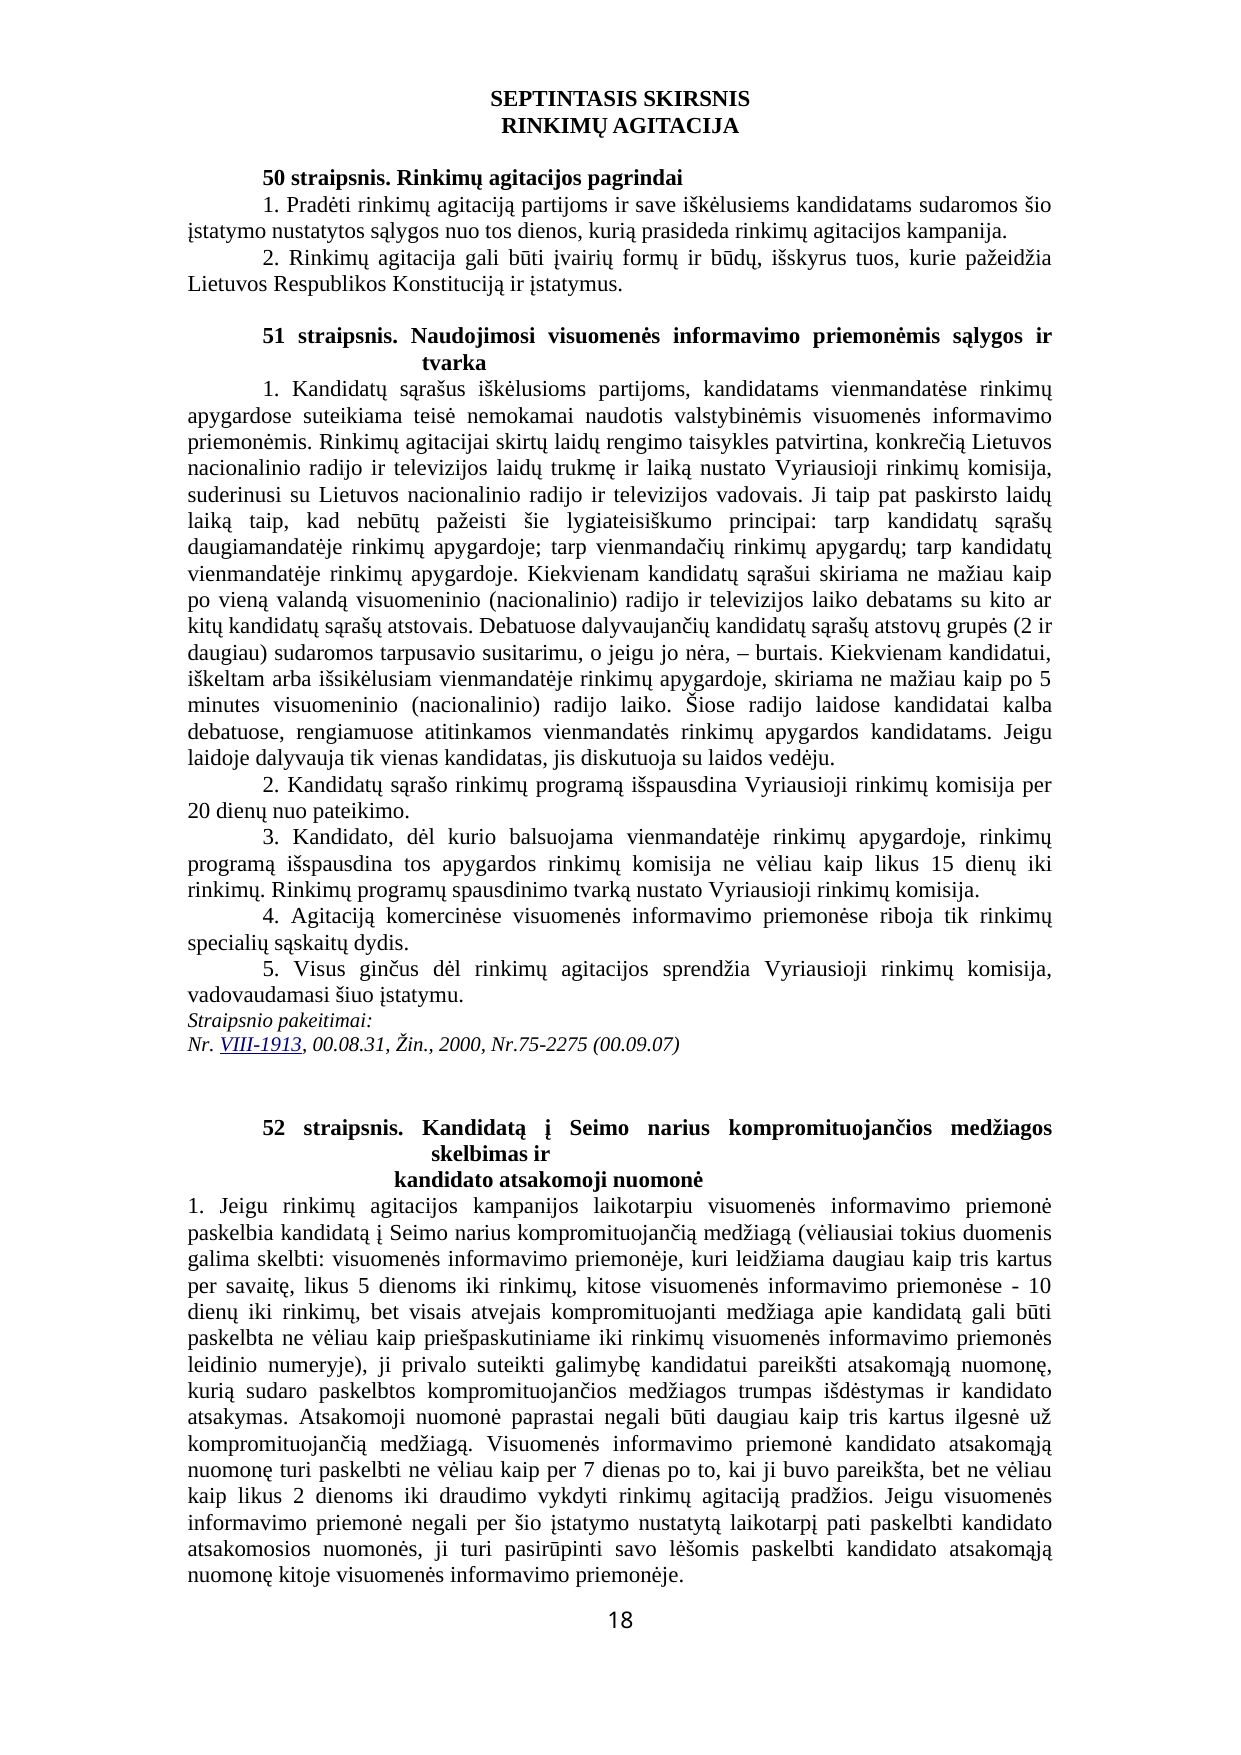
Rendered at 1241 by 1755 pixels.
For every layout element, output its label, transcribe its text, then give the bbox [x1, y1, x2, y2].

text 2. Kandidatų sąrašo rinkimų programą išspausdina Vyriausioji rinkimų komisija per 20 dienų nuo pateikimo. [187, 771, 1053, 823]
text 3. Kandidato, dėl kurio balsuojama vienmandatėje rinkimų apygardoje, rinkimų programą išspausdina tos apygardos rinkimų komisija ne vėliau kaip likus 15 dienų iki rinkimų. Rinkimų programų spausdinimo tvarką nustato Vyriausioji rinkimų komisija. [187, 823, 1053, 902]
subtitle 52 straipsnis. Kandidatą į Seimo narius kompromituojančios medžiagos skelbimas ir [262, 1113, 1053, 1166]
subtitle RINKIMŲ AGITACIJA [187, 112, 1053, 138]
text Nr. VIII-1913, 00.08.31, Žin., 2000, Nr.75-2275 (00.09.07) [187, 1032, 1053, 1056]
text 4. Agitaciją komercinėse visuomenės informavimo priemonėse riboja tik rinkimų specialių sąskaitų dydis. [187, 902, 1053, 955]
text 1. Jeigu rinkimų agitacijos kampanijos laikotarpiu visuomenės informavimo priemonė paskelbia kandidatą į Seimo narius kompromituojančią medžiagą (vėliausiai tokius duomenis galima skelbti: visuomenės informavimo priemonėje, kuri leidžiama daugiau kaip tris kartus per savaitę, likus 5 dienoms iki rinkimų, kitose visuomenės informavimo priemonėse - 10 dienų iki rinkimų, bet visais atvejais kompromituojanti medžiaga apie kandidatą gali būti paskelbta ne vėliau kaip priešpaskutiniame iki rinkimų visuomenės informavimo priemonės leidinio numeryje), ji privalo suteikti galimybę kandidatui pareikšti atsakomąją nuomonę, kurią sudaro paskelbtos kompromituojančios medžiagos trumpas išdėstymas ir kandidato atsakymas. Atsakomoji nuomonė paprastai negali būti daugiau kaip tris kartus ilgesnė už kompromituojančią medžiagą. Visuomenės informavimo priemonė kandidato atsakomąją nuomonę turi paskelbti ne vėliau kaip per 7 dienas po to, kai ji buvo pareikšta, bet ne vėliau kaip likus 2 dienoms iki draudimo vykdyti rinkimų agitaciją pradžios. Jeigu visuomenės informavimo priemonė negali per šio įstatymo nustatytą laikotarpį pati paskelbti kandidato atsakomosios nuomonės, ji turi pasirūpinti savo lėšomis paskelbti kandidato atsakomąją nuomonę kitoje visuomenės informavimo priemonėje. [187, 1193, 1053, 1588]
text 5. Visus ginčus dėl rinkimų agitacijos sprendžia Vyriausioji rinkimų komisija, vadovaudamasi šiuo įstatymu. [187, 955, 1053, 1008]
text 1. Pradėti rinkimų agitaciją partijoms ir save iškėlusiems kandidatams sudaromos šio įstatymo nustatytos sąlygos nuo tos dienos, kurią prasideda rinkimų agitacijos kampanija. [187, 191, 1053, 243]
text 2. Rinkimų agitacija gali būti įvairių formų ir būdų, išskyrus tuos, kurie pažeidžia Lietuvos Respublikos Konstituciją ir įstatymus. [187, 243, 1053, 296]
text Straipsnio pakeitimai: [187, 1008, 1053, 1032]
subtitle SEPTINTASIS SKIRSNIS [187, 85, 1053, 112]
subtitle kandidato atsakomoji nuomonė [394, 1166, 1053, 1193]
text 1. Kandidatų sąrašus iškėlusioms partijoms, kandidatams vienmandatėse rinkimų apygardose suteikiama teisė nemokamai naudotis valstybinėmis visuomenės informavimo priemonėmis. Rinkimų agitacijai skirtų laidų rengimo taisykles patvirtina, konkrečią Lietuvos nacionalinio radijo ir televizijos laidų trukmę ir laiką nustato Vyriausioji rinkimų komisija, suderinusi su Lietuvos nacionalinio radijo ir televizijos vadovais. Ji taip pat paskirsto laidų laiką taip, kad nebūtų pažeisti šie lygiateisiškumo principai: tarp kandidatų sąrašų daugiamandatėje rinkimų apygardoje; tarp vienmandačių rinkimų apygardų; tarp kandidatų vienmandatėje rinkimų apygardoje. Kiekvienam kandidatų sąrašui skiriama ne mažiau kaip po vieną valandą visuomeninio (nacionalinio) radijo ir televizijos laiko debatams su kito ar kitų kandidatų sąrašų atstovais. Debatuose dalyvaujančių kandidatų sąrašų atstovų grupės (2 ir daugiau) sudaromos tarpusavio susitarimu, o jeigu jo nėra, – burtais. Kiekvienam kandidatui, iškeltam arba išsikėlusiam vienmandatėje rinkimų apygardoje, skiriama ne mažiau kaip po 5 minutes visuomeninio (nacionalinio) radijo laiko. Šiose radijo laidose kandidatai kalba debatuose, rengiamuose atitinkamos vienmandatės rinkimų apygardos kandidatams. Jeigu laidoje dalyvauja tik vienas kandidatas, jis diskutuoja su laidos vedėju. [187, 375, 1053, 771]
subtitle 51 straipsnis. Naudojimosi visuomenės informavimo priemonėmis sąlygos ir tvarka [262, 323, 1053, 375]
subtitle 50 straipsnis. Rinkimų agitacijos pagrindai [187, 164, 1053, 191]
